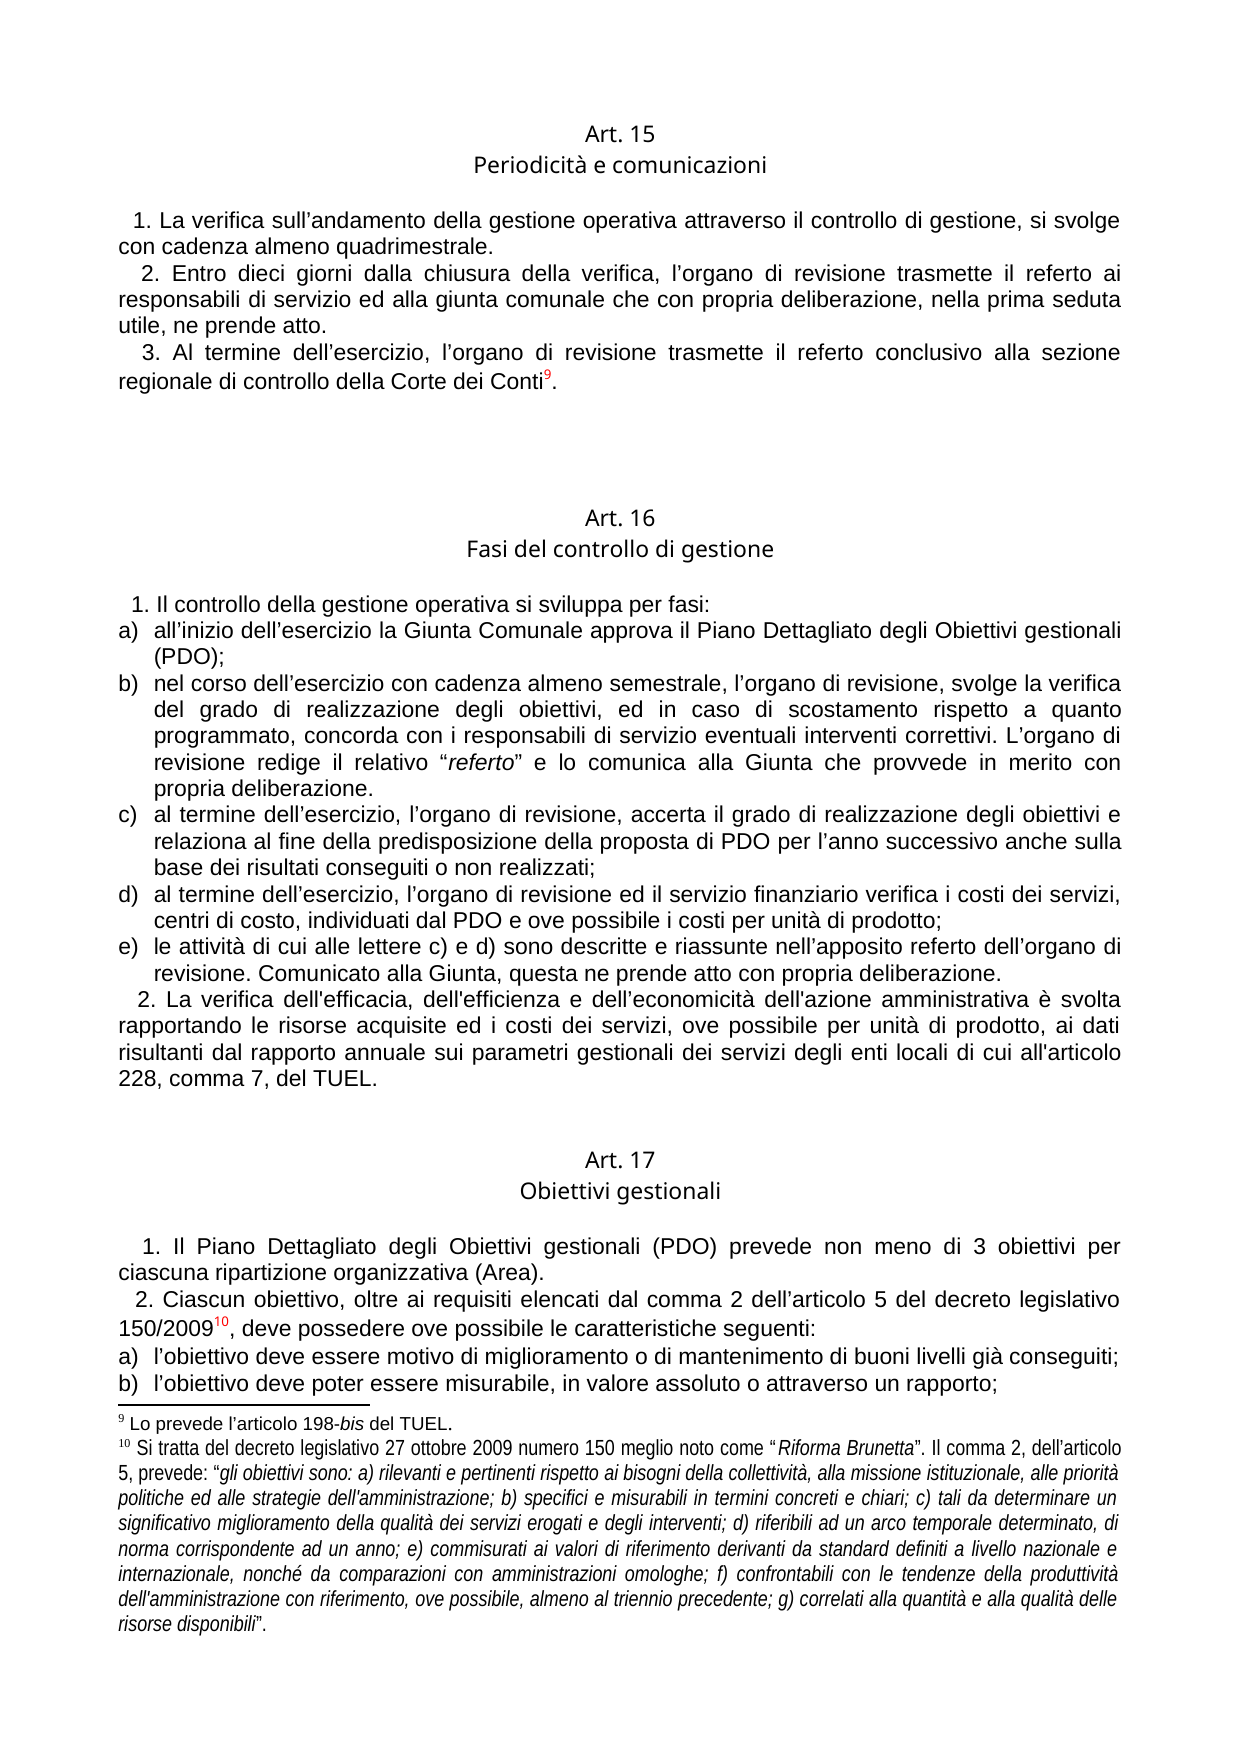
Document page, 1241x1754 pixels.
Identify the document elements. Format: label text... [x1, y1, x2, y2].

text Periodicità e comunicazioni [118, 149, 1122, 181]
text Art. 16 [118, 502, 1122, 533]
list l’obiettivo deve poter essere misurabile, in valore assoluto o attraverso un rapporto; [118, 1369, 1122, 1396]
list al termine dell’esercizio, l’organo di revisione, accerta il grado di realizzazione degli obiettivi e relaziona al fine della predisposizione della proposta di PDO per l’anno successivo anche sulla base dei risultati conseguiti o non realizzati; [118, 801, 1122, 881]
text 1. La verifica sull’andamento della gestione operativa attraverso il controllo di gestione, si svolge con cadenza almeno quadrimestrale. [118, 207, 1122, 260]
text 2. La verifica dell'efficacia, dell'efficienza e dell’economicità dell'azione amministrativa è svolta rapportando le risorse acquisite ed i costi dei servizi, ove possibile per unità di prodotto, ai dati risultanti dal rapporto annuale sui parametri gestionali dei servizi degli enti locali di cui all'articolo 228, comma 7, del TUEL. [118, 986, 1122, 1091]
text 1. Il controllo della gestione operativa si sviluppa per fasi: [118, 591, 1122, 617]
text Fasi del controllo di gestione [118, 533, 1122, 564]
list l’obiettivo deve essere motivo di miglioramento o di mantenimento di buoni livelli già conseguiti; [118, 1343, 1122, 1369]
list all’inizio dell’esercizio la Giunta Comunale approva il Piano Dettagliato degli Obiettivi gestionali (PDO); [118, 617, 1122, 670]
text 2. Entro dieci giorni dalla chiusura della verifica, l’organo di revisione trasmette il referto ai responsabili di servizio ed alla giunta comunale che con propria deliberazione, nella prima seduta utile, ne prende atto. [118, 260, 1122, 339]
text Si tratta del decreto legislativo 27 ottobre 2009 numero 150 meglio noto come “Riforma Brunetta”. Il comma 2, dell’articolo 5, prevede: “gli obiettivi sono: a) rilevanti e pertinenti rispetto ai bisogni della collettività, alla missione istituzionale, alle priorità politiche ed alle strategie dell'amministrazione; b) specifici e misurabili in termini concreti e chiari; c) tali da determinare un significativo miglioramento della qualità dei servizi erogati e degli interventi; d) riferibili ad un arco temporale determinato, di norma corrispondente ad un anno; e) commisurati ai valori di riferimento derivanti da standard definiti a livello nazionale e internazionale, nonché da comparazioni con amministrazioni omologhe; f) confrontabili con le tendenze della produttività dell'amministrazione con riferimento, ove possibile, almeno al triennio precedente; g) correlati alla quantità e alla qualità delle risorse disponibili”. [118, 1435, 1122, 1636]
text Art. 15 [118, 118, 1122, 149]
text Obiettivi gestionali [118, 1175, 1122, 1207]
list al termine dell’esercizio, l’organo di revisione ed il servizio finanziario verifica i costi dei servizi, centri di costo, individuati dal PDO e ove possibile i costi per unità di prodotto; [118, 881, 1122, 933]
text 3. Al termine dell’esercizio, l’organo di revisione trasmette il referto conclusivo alla sezione regionale di controllo della Corte dei Conti. [118, 339, 1122, 396]
list nel corso dell’esercizio con cadenza almeno semestrale, l’organo di revisione, svolge la verifica del grado di realizzazione degli obiettivi, ed in caso di scostamento rispetto a quanto programmato, concorda con i responsabili di servizio eventuali interventi correttivi. L’organo di revisione redige il relativo “referto” e lo comunica alla Giunta che provvede in merito con propria deliberazione. [118, 670, 1122, 801]
text Lo prevede l’articolo 198-bis del TUEL. [118, 1411, 1122, 1435]
text 1. Il Piano Dettagliato degli Obiettivi gestionali (PDO) prevede non meno di 3 obiettivi per ciascuna ripartizione organizzativa (Area). [118, 1233, 1122, 1286]
text Art. 17 [118, 1144, 1122, 1175]
text 2. Ciascun obiettivo, oltre ai requisiti elencati dal comma 2 dell’articolo 5 del decreto legislativo 150/2009, deve possedere ove possibile le caratteristiche seguenti: [118, 1286, 1122, 1343]
list le attività di cui alle lettere c) e d) sono descritte e riassunte nell’apposito referto dell’organo di revisione. Comunicato alla Giunta, questa ne prende atto con propria deliberazione. [118, 933, 1122, 986]
